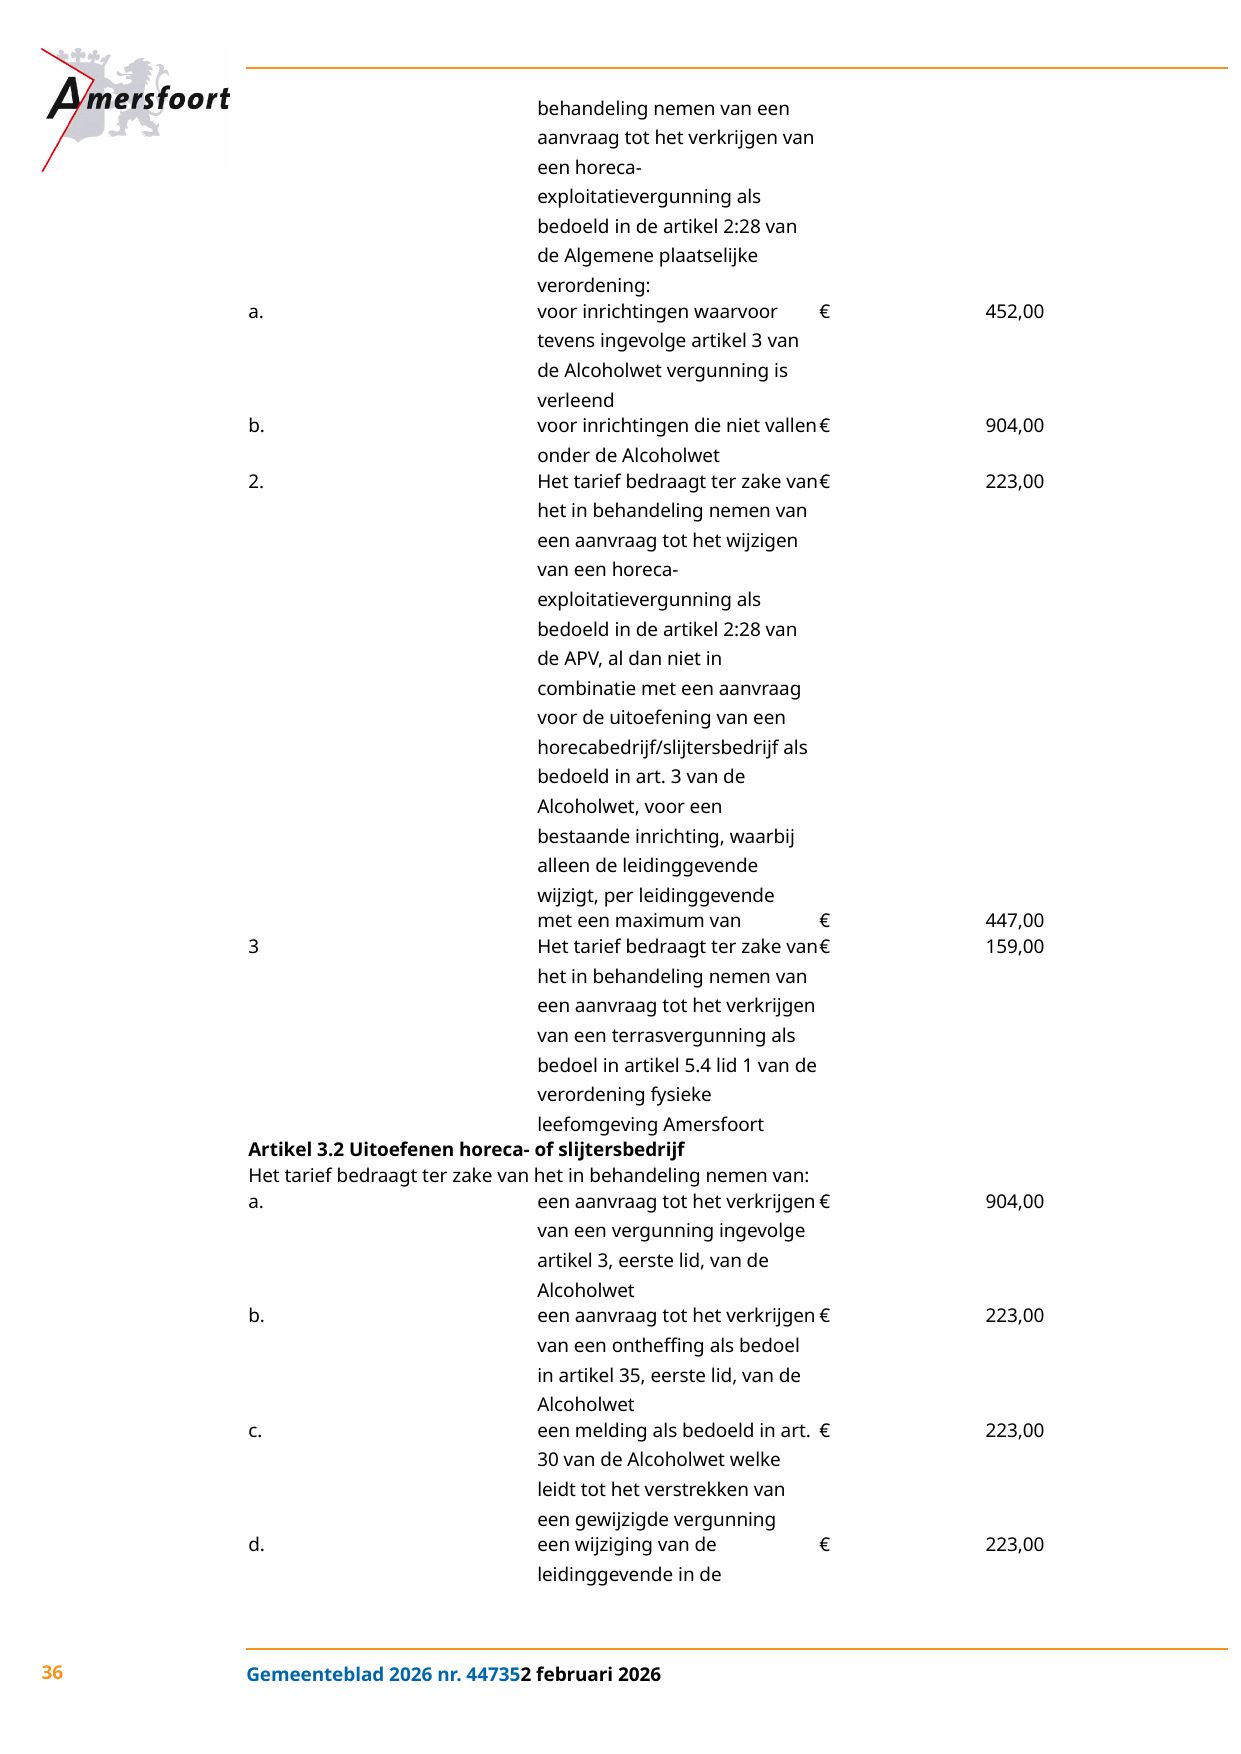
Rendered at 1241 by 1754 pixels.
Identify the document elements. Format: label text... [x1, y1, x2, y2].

table_cell c. [248, 1417, 537, 1532]
table_cell € [819, 298, 985, 412]
table_cell [248, 908, 537, 933]
table_cell Het tarief bedraagt ter zake van het in behandeling nemen van: [248, 1163, 819, 1188]
table_cell Artikel 3.2 Uitoefenen horeca- of slijtersbedrijf [248, 1137, 819, 1162]
table_cell 159,00 [985, 934, 1152, 1137]
table_cell een melding als bedoeld in art. 30 van de Alcoholwet welke leidt tot het verstrekken van een gewijzigde vergunning [537, 1417, 819, 1532]
table_cell € [819, 908, 985, 933]
table_cell [985, 95, 1152, 298]
table_cell 447,00 [985, 908, 1152, 933]
table_cell [985, 1137, 1152, 1162]
table_cell een aanvraag tot het verkrijgen van een ontheffing als bedoel in artikel 35, eerste lid, van de Alcoholwet [537, 1303, 819, 1417]
table_cell € [819, 1417, 985, 1532]
table_cell 3 [248, 934, 537, 1137]
table_cell een aanvraag tot het verkrijgen van een vergunning ingevolge artikel 3, eerste lid, van de Alcoholwet [537, 1188, 819, 1303]
table_cell € [819, 1188, 985, 1303]
table_cell d. [248, 1532, 537, 1587]
table_cell € [819, 413, 985, 468]
table_cell [819, 1137, 985, 1162]
picture [41, 47, 231, 172]
table_cell Het tarief bedraagt ter zake van het in behandeling nemen van een aanvraag tot het verkrijgen van een terrasvergunning als bedoel in artikel 5.4 lid 1 van de verordening fysieke leefomgeving Amersfoort [537, 934, 819, 1137]
table_cell [819, 1163, 985, 1188]
table_cell [248, 95, 537, 298]
table_cell b. [248, 1303, 537, 1417]
table_cell Het tarief bedraagt ter zake van het in behandeling nemen van een aanvraag tot het wijzigen van een horeca-exploitatievergunning als bedoeld in de artikel 2:28 van de APV, al dan niet in combinatie met een aanvraag voor de uitoefening van een horecabedrijf/slijtersbedrijf als bedoeld in art. 3 van de Alcoholwet, voor een bestaande inrichting, waarbij alleen de leidinggevende wijzigt, per leidinggevende [537, 468, 819, 908]
table_cell voor inrichtingen die niet vallen onder de Alcoholwet [537, 413, 819, 468]
table_cell € [819, 1303, 985, 1417]
table_cell voor inrichtingen waarvoor tevens ingevolge artikel 3 van de Alcoholwet vergunning is verleend [537, 298, 819, 412]
table_cell € [819, 468, 985, 908]
table_cell € [819, 1532, 985, 1587]
table_cell 223,00 [985, 468, 1152, 908]
table_cell 223,00 [985, 1303, 1152, 1417]
table_cell 904,00 [985, 413, 1152, 468]
table_cell a. [248, 1188, 537, 1303]
table_cell 223,00 [985, 1417, 1152, 1532]
table_cell € [819, 934, 985, 1137]
table_cell [819, 95, 985, 298]
table_cell a. [248, 298, 537, 412]
table_cell 2. [248, 468, 537, 908]
table_cell 223,00 [985, 1532, 1152, 1587]
table_cell 904,00 [985, 1188, 1152, 1303]
table_cell [985, 1163, 1152, 1188]
table_cell behandeling nemen van een aanvraag tot het verkrijgen van een horeca-exploitatievergunning als bedoeld in de artikel 2:28 van de Algemene plaatselijke verordening: [537, 95, 819, 298]
table_cell b. [248, 413, 537, 468]
table_cell een wijziging van de leidinggevende in de [537, 1532, 819, 1587]
table_cell met een maximum van [537, 908, 819, 933]
table_cell 452,00 [985, 298, 1152, 412]
